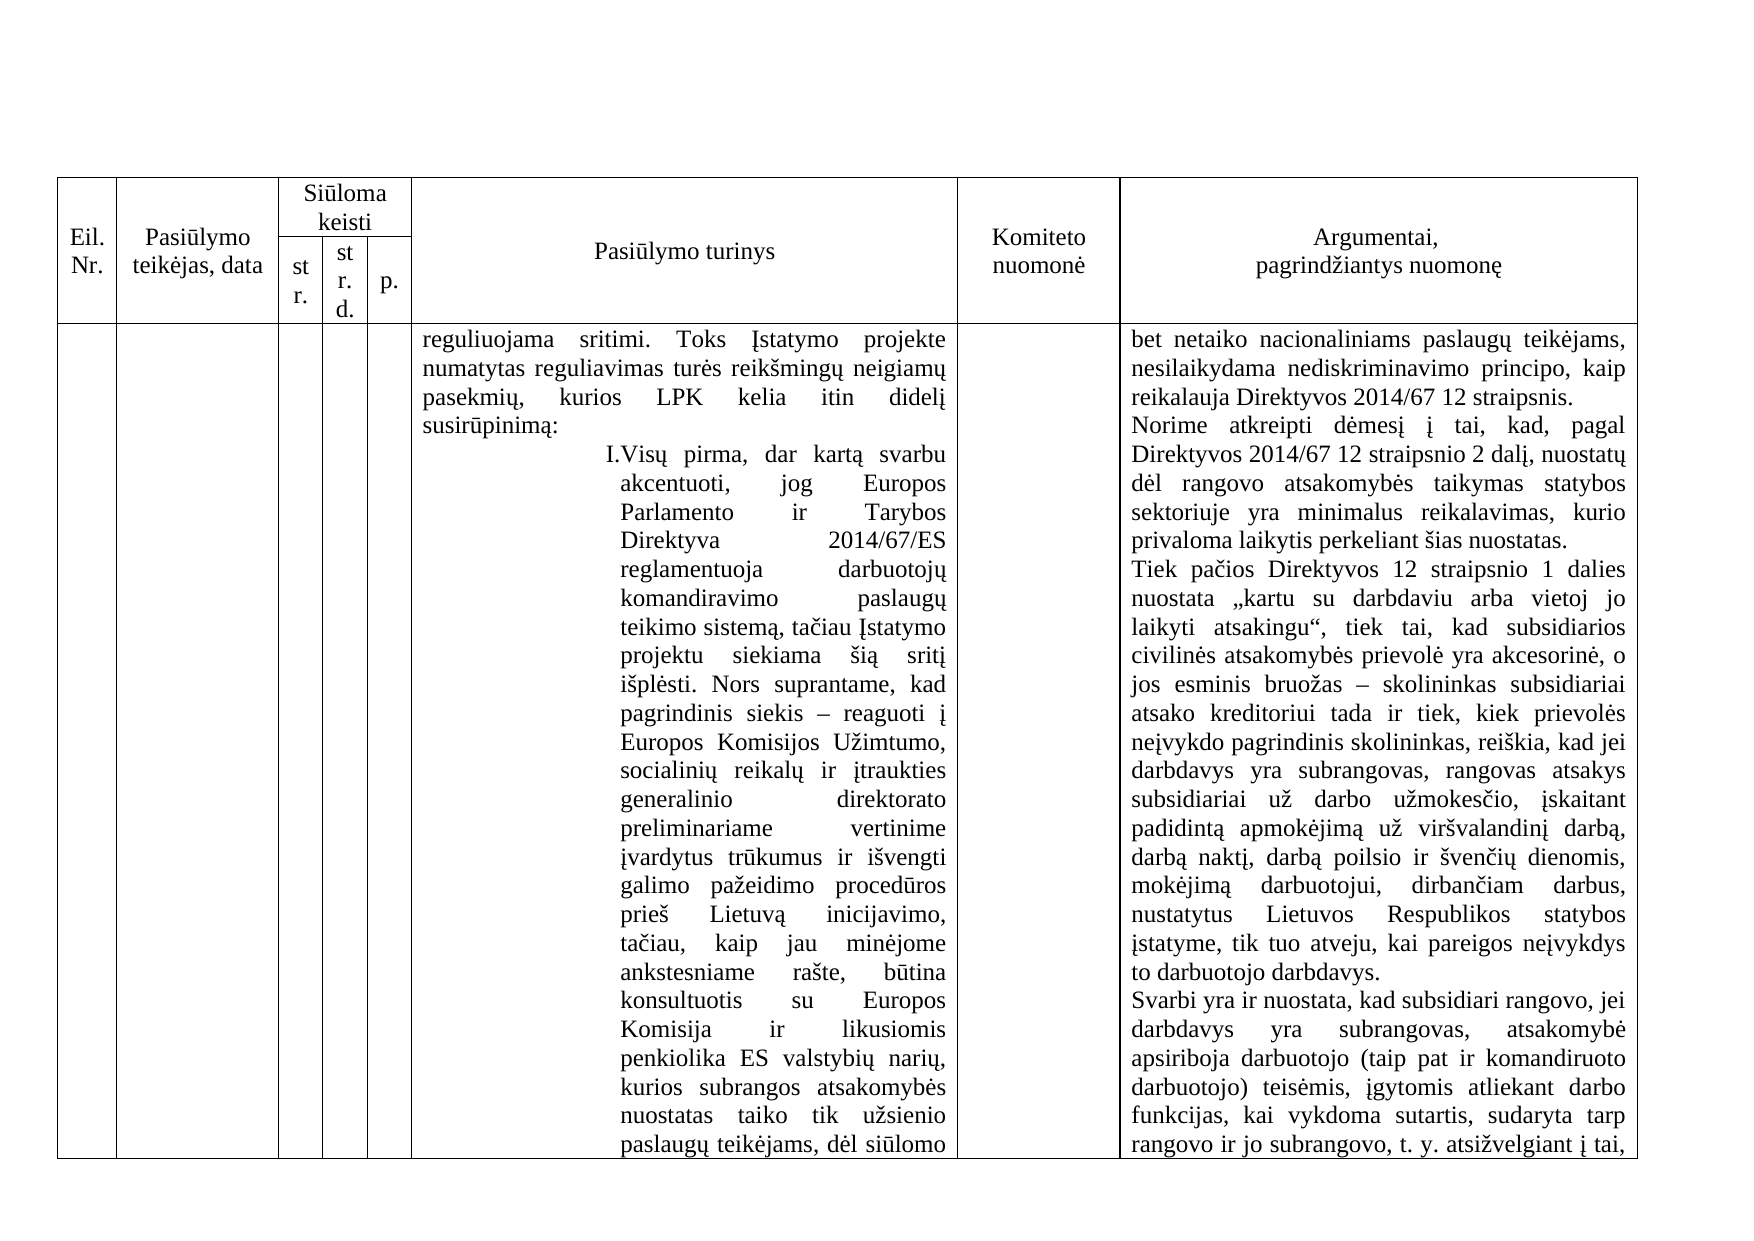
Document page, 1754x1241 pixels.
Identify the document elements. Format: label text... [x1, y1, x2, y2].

table_cell [58, 324, 116, 1158]
table_cell str. d. [323, 237, 367, 323]
table_header Eil. Nr. [58, 178, 116, 323]
table_cell [117, 324, 278, 1158]
table_cell [279, 324, 322, 1158]
table_cell [368, 324, 411, 1158]
table_cell p. [368, 237, 411, 323]
table_cell [323, 324, 367, 1158]
table_cell str. [279, 237, 322, 323]
table_cell bet netaiko nacionaliniams paslaugų teikėjams, nesilaikydama nediskriminavimo principo, kaip reikalauja Direktyvos 2014/67 12 straipsnis. Norime atkreipti dėmesį į tai, kad, pagal Direktyvos 2014/67 12 straipsnio 2 dalį, nuostatų dėl rangovo atsakomybės taikymas statybos sektoriuje yra minimalus reikalavimas, kurio privaloma laikytis perkeliant šias nuostatas. Tiek pačios Direktyvos 12 straipsnio 1 dalies nuostata „kartu su darbdaviu arba vietoj jo laikyti atsakingu“, tiek tai, kad subsidiarios civilinės atsakomybės prievolė yra akcesorinė, o jos esminis bruožas – skolininkas subsidiariai atsako kreditoriui tada ir tiek, kiek prievolės neįvykdo pagrindinis skolininkas, reiškia, kad jei darbdavys yra subrangovas, rangovas atsakys subsidiariai už darbo užmokesčio, įskaitant padidintą apmokėjimą už viršvalandinį darbą, darbą naktį, darbą poilsio ir švenčių dienomis, mokėjimą darbuotojui, dirbančiam darbus, nustatytus Lietuvos Respublikos statybos įstatyme, tik tuo atveju, kai pareigos neįvykdys to darbuotojo darbdavys. Svarbi yra ir nuostata, kad subsidiari rangovo, jei darbdavys yra subrangovas, atsakomybė apsiriboja darbuotojo (taip pat ir komandiruoto darbuotojo) teisėmis, įgytomis atliekant darbo funkcijas, kai vykdoma sutartis, sudaryta tarp rangovo ir jo subrangovo, t. y. atsižvelgiant į tai, [1121, 324, 1637, 1158]
table_header Komiteto nuomonė [958, 178, 1119, 323]
table_header Pasiūlymo teikėjas, data [117, 178, 278, 323]
table_cell reguliuojama sritimi. Toks Įstatymo projekte numatytas reguliavimas turės reikšmingų neigiamų pasekmių, kurios LPK kelia itin didelį susirūpinimą: Visų pirma, dar kartą svarbu akcentuoti, jog Europos Parlamento ir Tarybos Direktyva 2014/67/ES reglamentuoja darbuotojų komandiravimo paslaugų teikimo sistemą, tačiau Įstatymo projektu siekiama šią sritį išplėsti. Nors suprantame, kad pagrindinis siekis – reaguoti į Europos Komisijos Užimtumo, socialinių reikalų ir įtraukties generalinio direktorato preliminariame vertinime įvardytus trūkumus ir išvengti galimo pažeidimo procedūros prieš Lietuvą inicijavimo, tačiau, kaip jau minėjome ankstesniame rašte, būtina konsultuotis su Europos Komisija ir likusiomis penkiolika ES valstybių narių, kurios subrangos atsakomybės nuostatas taiko tik užsienio paslaugų teikėjams, dėl siūlomo [412, 324, 957, 1158]
table_header Pasiūlymo turinys [412, 178, 957, 323]
table_cell [958, 324, 1119, 1158]
table_header Siūloma keisti [279, 178, 411, 236]
table_header Argumentai, pagrindžiantys nuomonę [1121, 178, 1637, 323]
